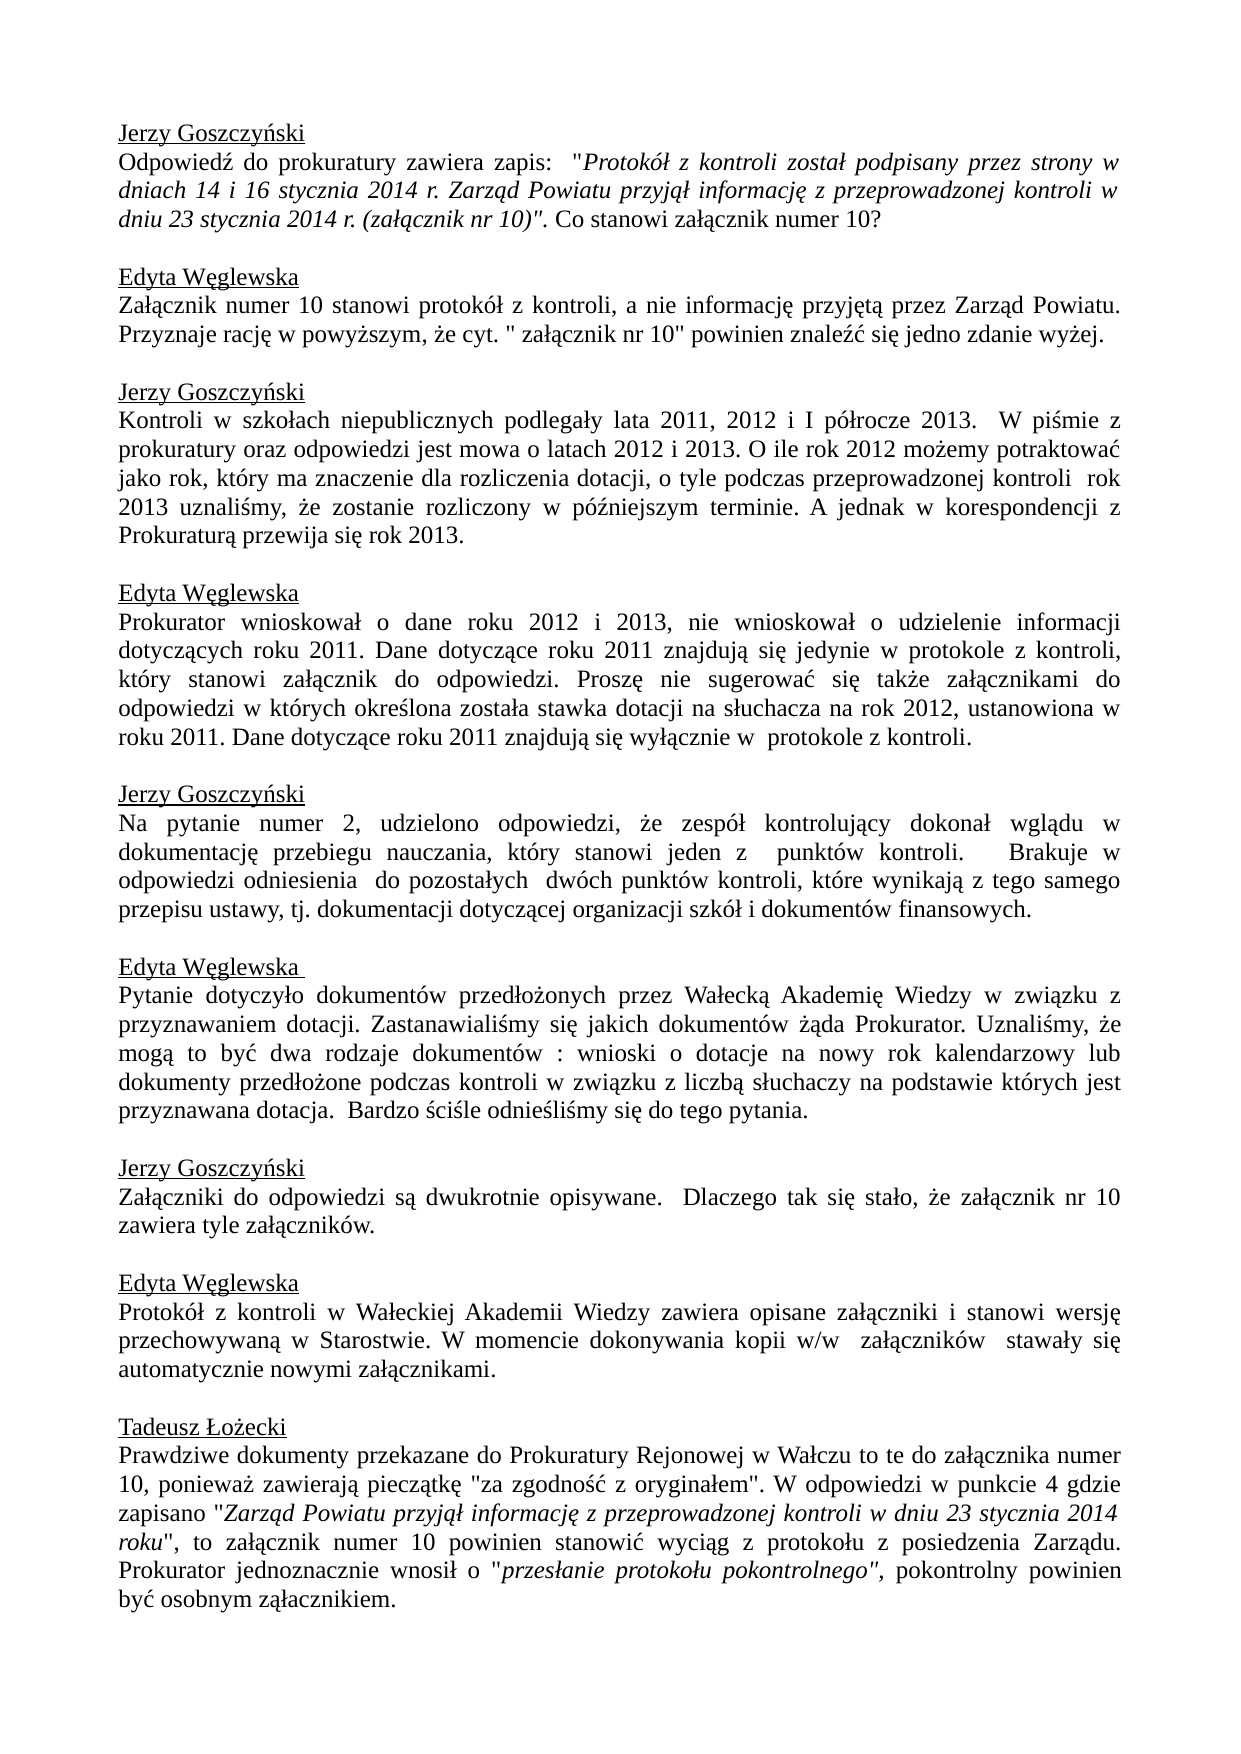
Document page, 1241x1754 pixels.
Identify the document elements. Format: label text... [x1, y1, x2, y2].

text Prawdziwe dokumenty przekazane do Prokuratury Rejonowej w Wałczu to te do załącznika numer 10, ponieważ zawierają pieczątkę "za zgodność z oryginałem". W odpowiedzi w punkcie 4 gdzie zapisano "Zarząd Powiatu przyjął informację z przeprowadzonej kontroli w dniu 23 stycznia 2014 roku", to załącznik numer 10 powinien stanowić wyciąg z protokołu z posiedzenia Zarządu. Prokurator jednoznacznie wnosił o "przesłanie protokołu pokontrolnego", pokontrolny powinien być osobnym ząłacznikiem. [118, 1441, 1122, 1613]
text Edyta Węglewska [118, 952, 1122, 981]
text Jerzy Goszczyński [118, 779, 1122, 808]
text Tadeusz Łożecki [118, 1412, 1122, 1441]
text Protokół z kontroli w Wałeckiej Akademii Wiedzy zawiera opisane załączniki i stanowi wersję przechowywaną w Starostwie. W momencie dokonywania kopii w/w załączników stawały się automatycznie nowymi załącznikami. [118, 1297, 1122, 1383]
text Pytanie dotyczyło dokumentów przedłożonych przez Wałecką Akademię Wiedzy w związku z przyznawaniem dotacji. Zastanawialiśmy się jakich dokumentów żąda Prokurator. Uznaliśmy, że mogą to być dwa rodzaje dokumentów : wnioski o dotacje na nowy rok kalendarzowy lub dokumenty przedłożone podczas kontroli w związku z liczbą słuchaczy na podstawie których jest przyznawana dotacja. Bardzo ściśle odnieśliśmy się do tego pytania. [118, 981, 1122, 1124]
text Załącznik numer 10 stanowi protokół z kontroli, a nie informację przyjętą przez Zarząd Powiatu. Przyznaje rację w powyższym, że cyt. " załącznik nr 10" powinien znaleźć się jedno zdanie wyżej. [118, 291, 1122, 348]
text Edyta Węglewska [118, 1268, 1122, 1297]
text Kontroli w szkołach niepublicznych podlegały lata 2011, 2012 i I półrocze 2013. W piśmie z prokuratury oraz odpowiedzi jest mowa o latach 2012 i 2013. O ile rok 2012 możemy potraktować jako rok, który ma znaczenie dla rozliczenia dotacji, o tyle podczas przeprowadzonej kontroli rok 2013 uznaliśmy, że zostanie rozliczony w późniejszym terminie. A jednak w korespondencji z Prokuraturą przewija się rok 2013. [118, 406, 1122, 549]
text Prokurator wnioskował o dane roku 2012 i 2013, nie wnioskował o udzielenie informacji dotyczących roku 2011. Dane dotyczące roku 2011 znajdują się jedynie w protokole z kontroli, który stanowi załącznik do odpowiedzi. Proszę nie sugerować się także załącznikami do odpowiedzi w których określona została stawka dotacji na słuchacza na rok 2012, ustanowiona w roku 2011. Dane dotyczące roku 2011 znajdują się wyłącznie w protokole z kontroli. [118, 607, 1122, 751]
text Załączniki do odpowiedzi są dwukrotnie opisywane. Dlaczego tak się stało, że załącznik nr 10 zawiera tyle załączników. [118, 1182, 1122, 1239]
text Jerzy Goszczyński [118, 118, 1122, 147]
text Edyta Węglewska [118, 578, 1122, 607]
text Jerzy Goszczyński [118, 377, 1122, 406]
text Na pytanie numer 2, udzielono odpowiedzi, że zespół kontrolujący dokonał wglądu w dokumentację przebiegu nauczania, który stanowi jeden z punktów kontroli. Brakuje w odpowiedzi odniesienia do pozostałych dwóch punktów kontroli, które wynikają z tego samego przepisu ustawy, tj. dokumentacji dotyczącej organizacji szkół i dokumentów finansowych. [118, 808, 1122, 923]
text Edyta Węglewska [118, 262, 1122, 291]
text Jerzy Goszczyński [118, 1153, 1122, 1182]
text Odpowiedź do prokuratury zawiera zapis: "Protokół z kontroli został podpisany przez strony w dniach 14 i 16 stycznia 2014 r. Zarząd Powiatu przyjął informację z przeprowadzonej kontroli w dniu 23 stycznia 2014 r. (załącznik nr 10)". Co stanowi załącznik numer 10? [118, 147, 1122, 233]
